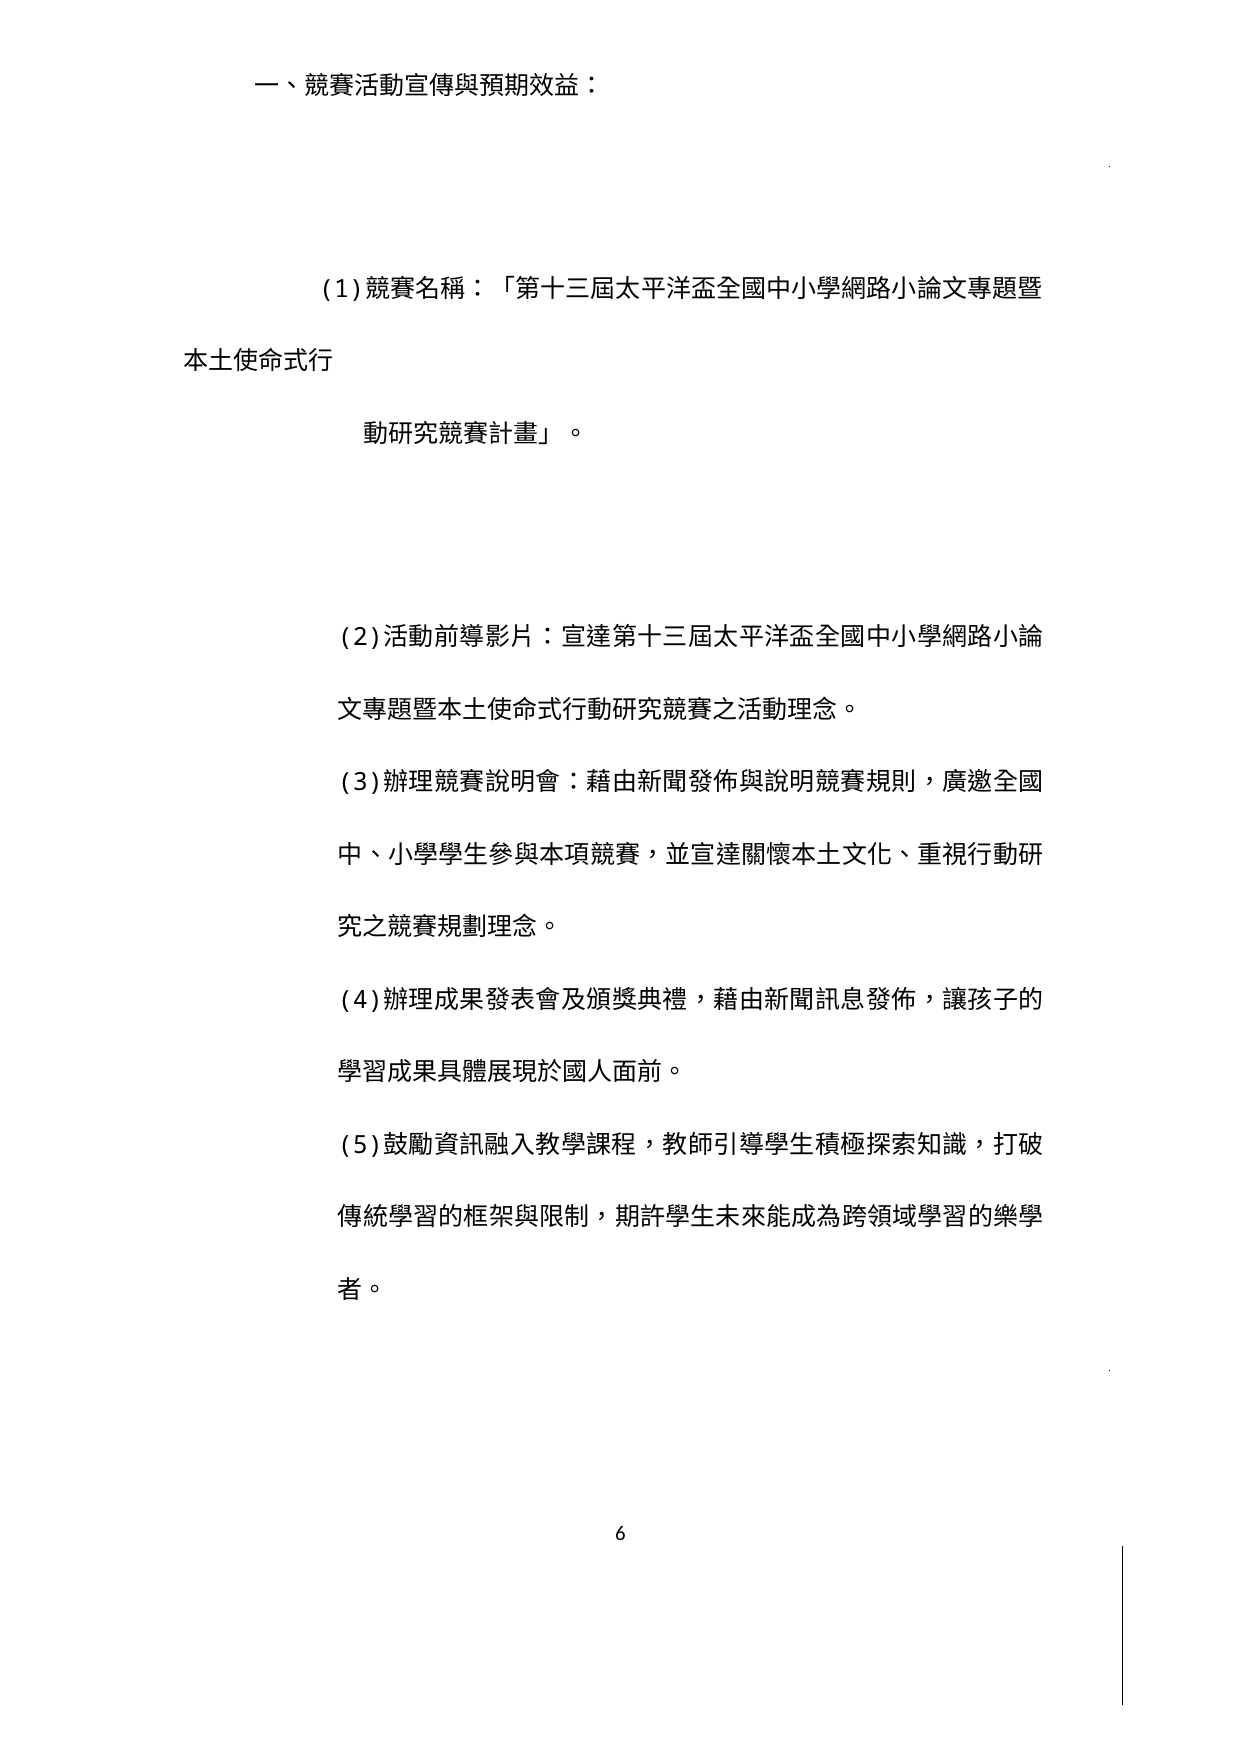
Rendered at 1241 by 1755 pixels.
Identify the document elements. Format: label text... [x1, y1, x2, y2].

text 動研究競賽計畫」。 [119, 348, 1109, 514]
text (5)鼓勵資訊融入教學課程，教師引導學生積極探索知識，打破傳統學習的框架與限制，期許學生未來能成為跨領域學習的樂學者。 [274, 1059, 1109, 1370]
text (1)競賽名稱：「第十三屆太平洋盃全國中小學網路小論文專題暨本土使命式行 [119, 204, 1109, 348]
text 一、競賽活動宣傳與預期效益： [130, 1, 1109, 166]
text (4)辦理成果發表會及頒獎典禮，藉由新聞訊息發佈，讓孩子的學習成果具體展現於國人面前。 [274, 914, 1109, 1059]
text (2)活動前導影片：宣達第十三屆太平洋盃全國中小學網路小論文專題暨本土使命式行動研究競賽之活動理念。 [274, 553, 1109, 696]
text (3)辦理競賽說明會：藉由新聞發佈與說明競賽規則，廣邀全國中、小學學生參與本項競賽，並宣達關懷本土文化、重視行動研究之競賽規劃理念。 [274, 696, 1109, 914]
